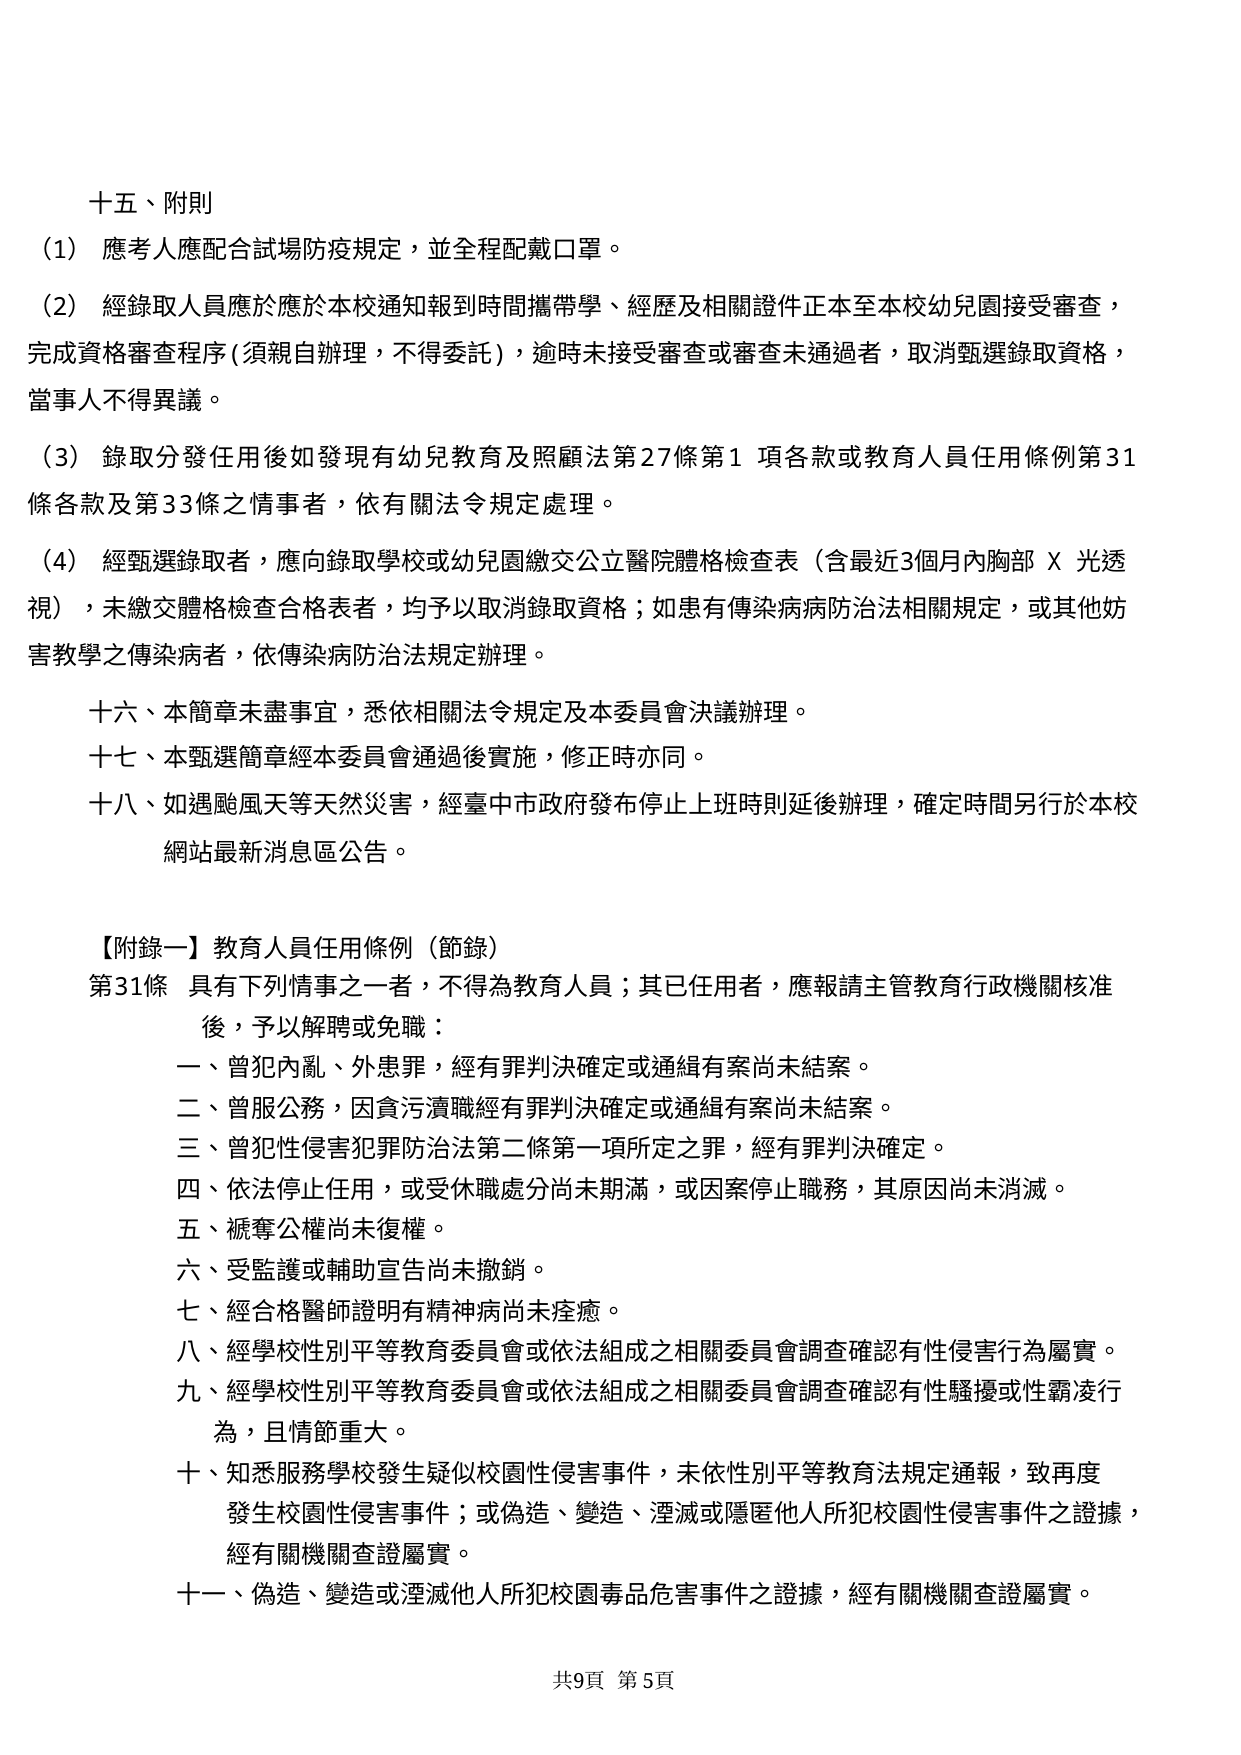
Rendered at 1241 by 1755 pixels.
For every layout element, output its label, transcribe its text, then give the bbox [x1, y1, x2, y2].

list 應考人應配合試場防疫規定，並全程配戴口罩。 [27, 229, 1145, 265]
text 三、曾犯性侵害犯罪防治法第二條第一項所定之罪，經有罪判決確定。 [176, 1129, 1213, 1165]
list 經甄選錄取者，應向錄取學校或幼兒園繳交公立醫院體格檢查表（含最近3個月內胸部 X 光透視），未繳交體格檢查合格表者，均予以取消錄取資格；如患有傳染病病防治法相關規定，或其他妨害教學之傳染病者，依傳染病防治法規定辦理。 [27, 541, 1145, 671]
list 經錄取人員應於應於本校通知報到時間攜帶學、經歷及相關證件正本至本校幼兒園接受審查， 完成資格審查程序(須親自辦理，不得委託)，逾時未接受審查或審查未通過者，取消甄選錄取資格，當事人不得異議。 [27, 286, 1145, 416]
text 六、受監護或輔助宣告尚未撤銷。 [176, 1250, 1213, 1287]
text 十、知悉服務學校發生疑似校園性侵害事件，未依性別平等教育法規定通報，致再度 [176, 1453, 1213, 1489]
text 十六、本簡章未盡事宜，悉依相關法令規定及本委員會決議辦理。 [89, 692, 1213, 728]
text 八、經學校性別平等教育委員會或依法組成之相關委員會調查確認有性侵害行為屬實。九、經學校性別平等教育委員會或依法組成之相關委員會調查確認有性騷擾或性霸凌行 [176, 1331, 1127, 1408]
text 第31條 具有下列情事之一者，不得為教育人員；其已任用者，應報請主管教育行政機關核准後，予以解聘或免職： [89, 966, 1114, 1043]
text 七、經合格醫師證明有精神病尚未痊癒。 [176, 1291, 1213, 1327]
text 【附錄一】教育人員任用條例（節錄） [89, 928, 1213, 965]
text 十八、如遇颱風天等天然災害，經臺中市政府發布停止上班時則延後辦理，確定時間另行於本校網站最新消息區公告。 [89, 785, 1139, 868]
text 發生校園性侵害事件；或偽造、變造、湮滅或隱匿他人所犯校園性侵害事件之證據， 經有關機關查證屬實。 [226, 1493, 1152, 1570]
list 錄取分發任用後如發現有幼兒教育及照顧法第27條第1 項各款或教育人員任用條例第31條各款及第33條之情事者，依有關法令規定處理。 [27, 437, 1145, 520]
text 十七、本甄選簡章經本委員會通過後實施，修正時亦同。 [89, 738, 1139, 774]
text 一、曾犯內亂、外患罪，經有罪判決確定或通緝有案尚未結案。 二、曾服公務，因貪污瀆職經有罪判決確定或通緝有案尚未結案。 [176, 1048, 902, 1124]
text 十五、附則 [89, 183, 1213, 219]
text 為，且情節重大。 [214, 1412, 1213, 1449]
text 四、依法停止任用，或受休職處分尚未期滿，或因案停止職務，其原因尚未消滅。五、褫奪公權尚未復權。 [176, 1169, 1077, 1246]
text 十一、偽造、變造或湮滅他人所犯校園毒品危害事件之證據，經有關機關查證屬實。 [176, 1575, 1102, 1611]
